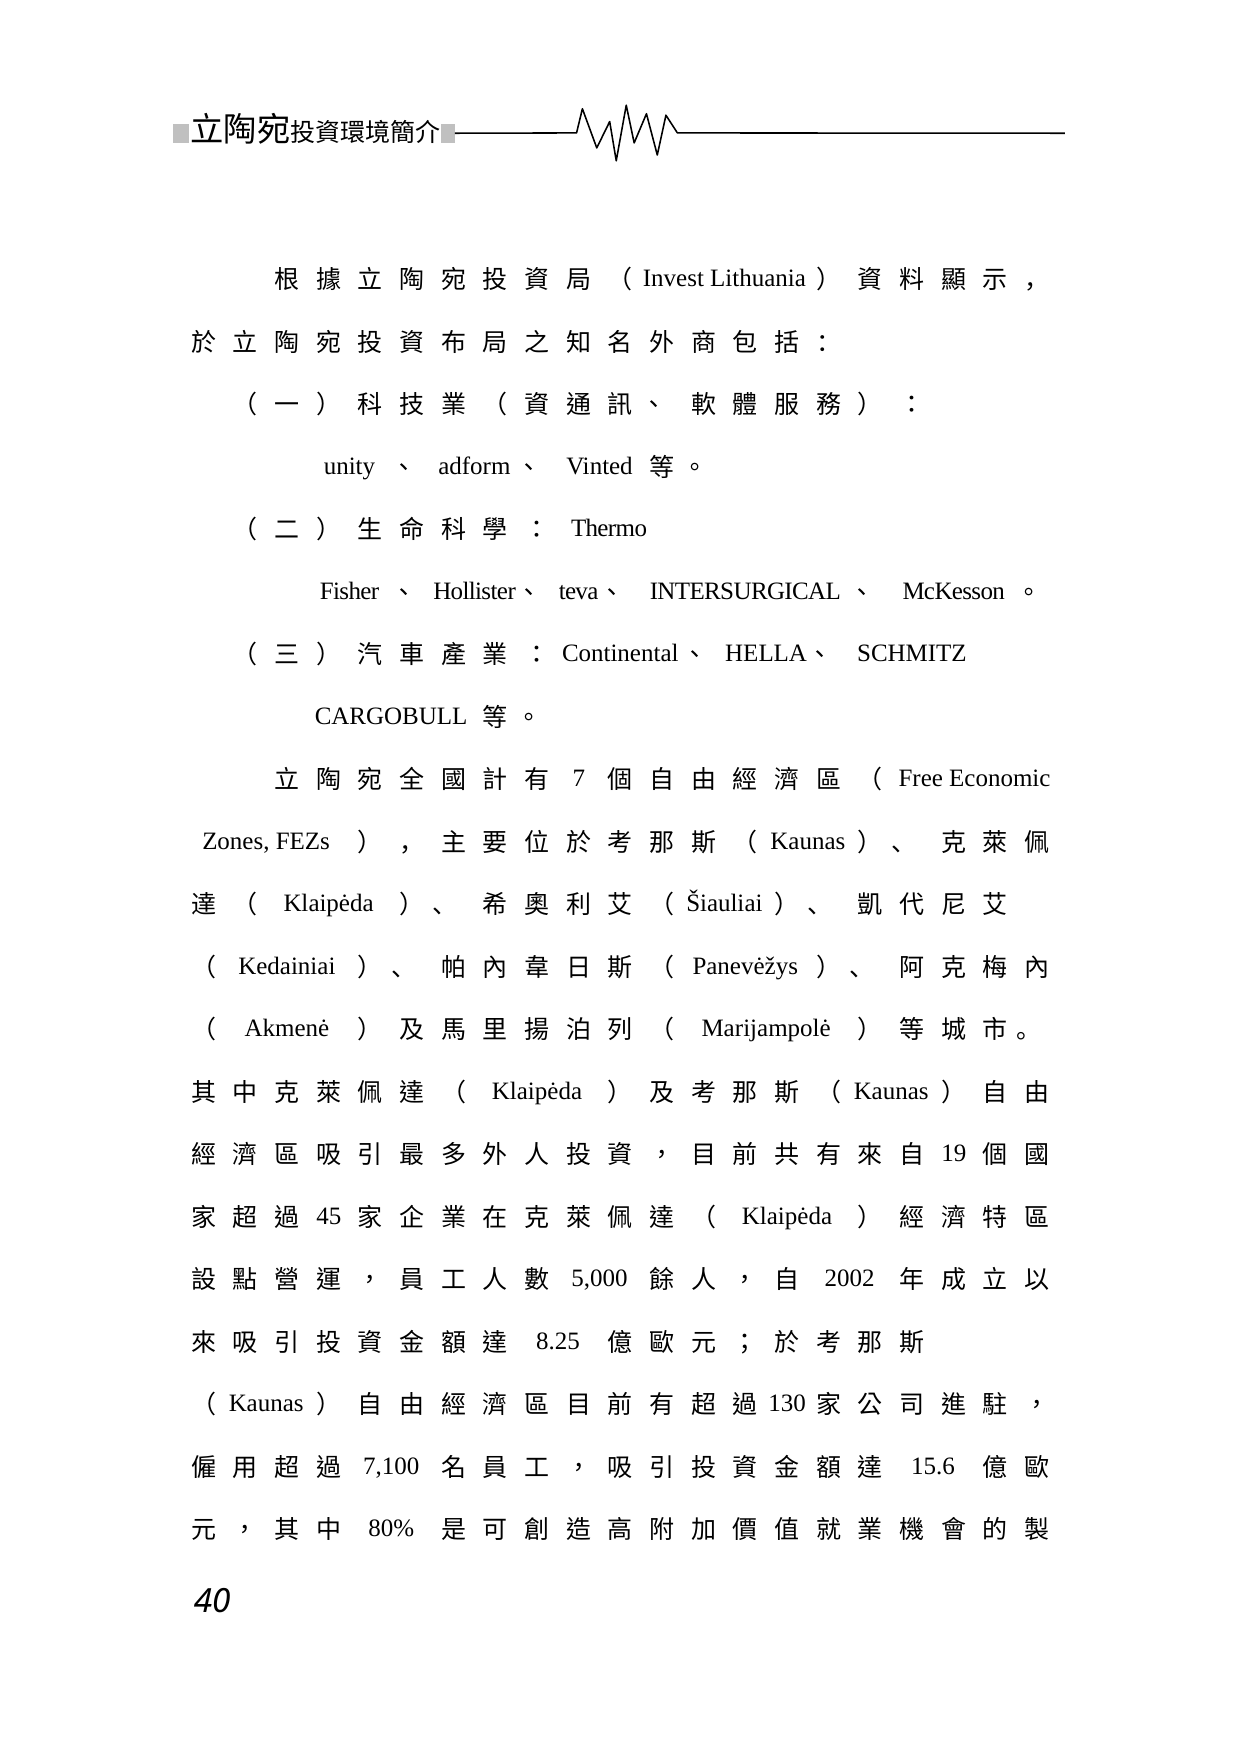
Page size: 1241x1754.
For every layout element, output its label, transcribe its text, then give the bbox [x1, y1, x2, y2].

text （一）科技業（資通訊、軟體服務）：unity、adform、Vinted等。 [207, 361, 1058, 486]
text （二）生命科學：Thermo Fisher、Hollister、teva、INTERSURGICAL、McKesson。 [207, 486, 1058, 611]
text 根據立陶宛投資局（Invest Lithuania）資料顯示，於立陶宛投資布局之知名外商包括： [183, 236, 1058, 361]
text （三）汽車產業：Continental、HELLA、SCHMITZ CARGOBULL等。 [207, 611, 1058, 736]
text 立陶宛全國計有7個自由經濟區（Free Economic Zones, FEZs），主要位於考那斯（Kaunas）、克萊佩達（Klaipėda）、希奧利艾（Šiauliai）、凱代尼艾（Kedainiai）、帕內韋日斯（Panevėžys）、阿克梅內（Akmenė）及馬里揚泊列（Marijampolė）等城市。其中克萊佩達（Klaipėda）及考那斯（Kaunas）自由經濟區吸引最多外人投資，目前共有來自19個國家超過45家企業在克萊佩達（Klaipėda）經濟特區設點營運，員工人數5,000餘人，自2002年成立以來吸引投資金額達8.25億歐元；於考那斯（Kaunas）自由經濟區目前有超過130家公司進駐，僱用超過7,100名員工，吸引投資金額達15.6億歐元，其中80%是可創造高附加價值就業機會的製 [183, 736, 1058, 1549]
